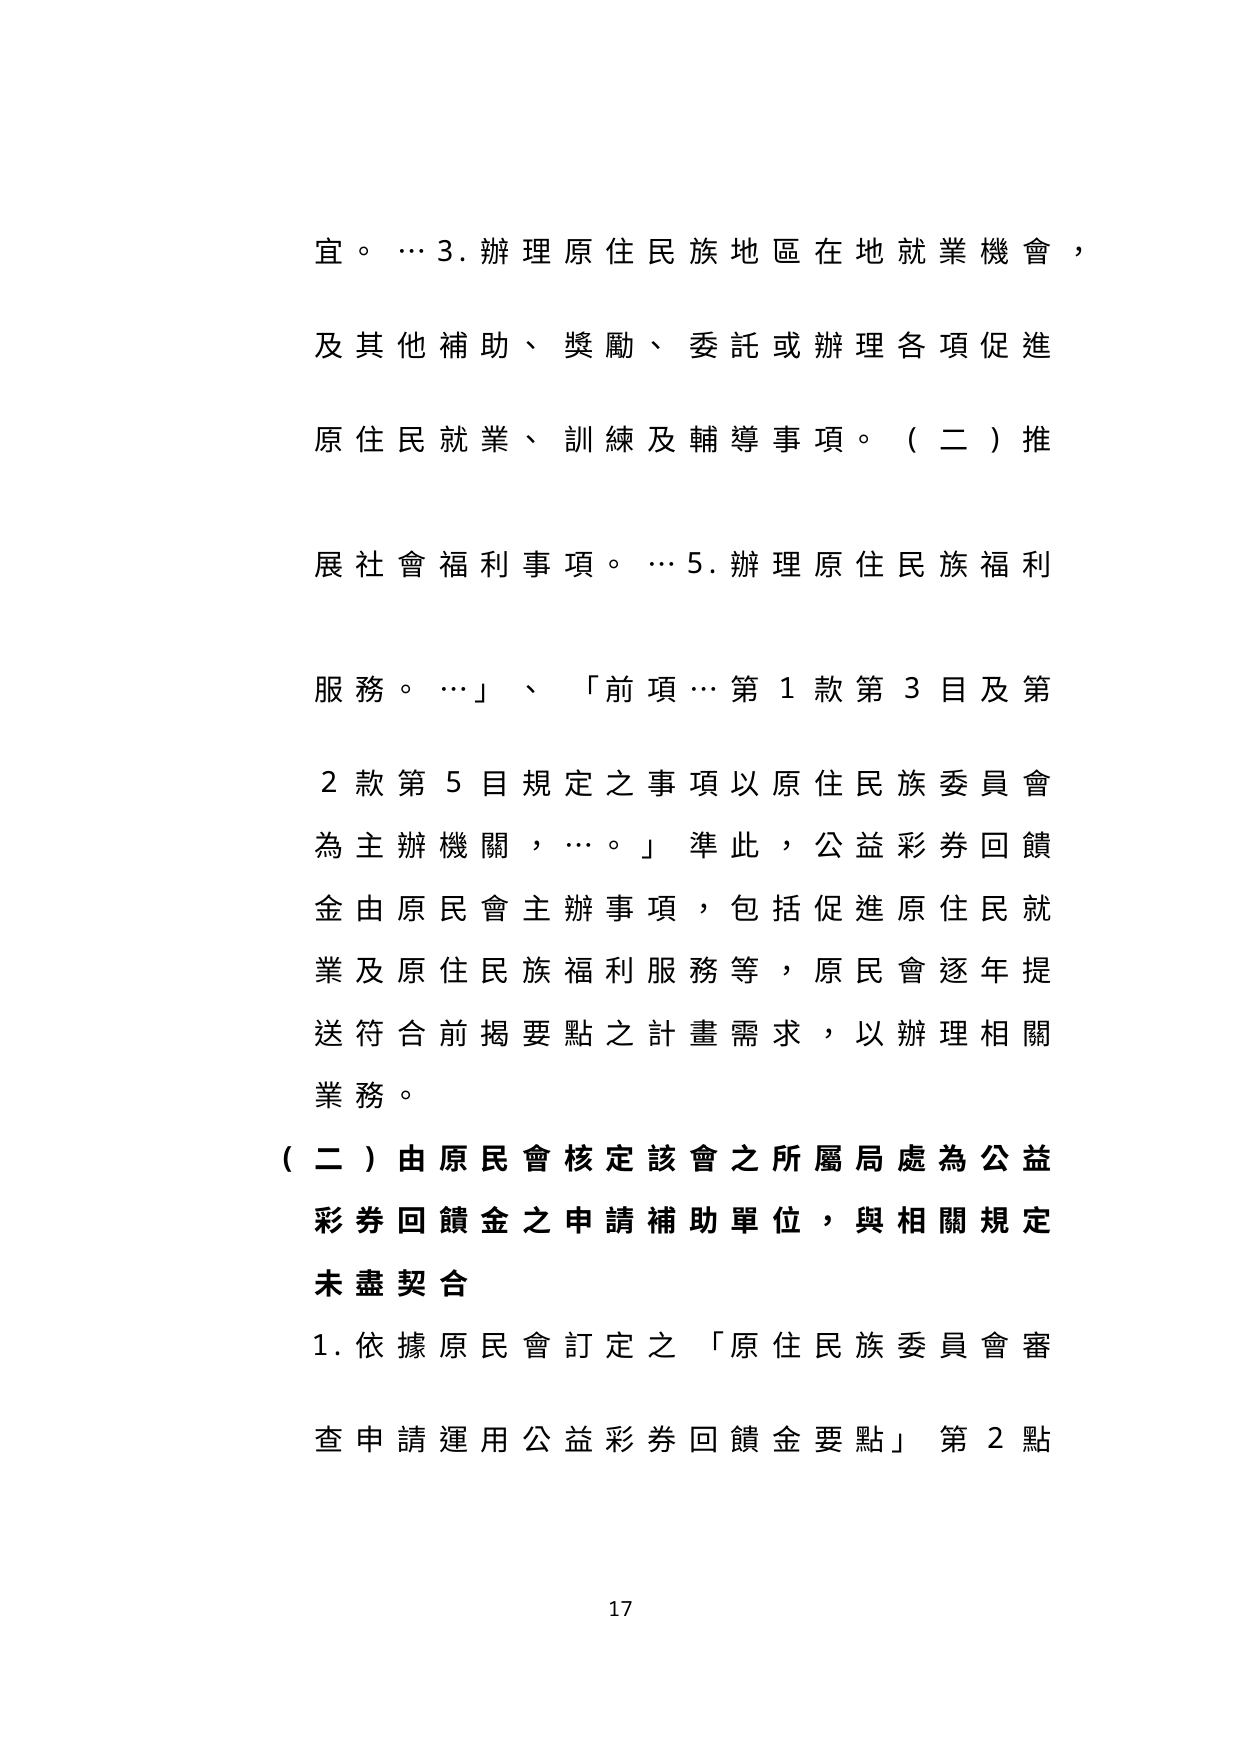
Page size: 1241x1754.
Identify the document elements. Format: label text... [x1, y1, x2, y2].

text 1.依據原民會訂定之「原住民族委員會審查申請運用公益彩券回饋金要點」第2點 [271, 1302, 1058, 1490]
text 依公益彩券回饋金運用及管理作業要點第4點第1項及第2項規定：「回饋金之用途如下：(一)弱勢族群之就業服務事宜。…3.辦理原住民族地區在地就業機會，及其他補助、獎勵、委託或辦理各項促進原住民就業、訓練及輔導事項。(二)推展社會福利事項。…5.辦理原住民族福利服務。…」、「前項…第1款第3目及第2款第5目規定之事項以原住民族委員會為主辦機關，…。」準此，公益彩券回饋金由原民會主辦事項，包括促進原住民就業及原住民族福利服務等，原民會逐年提送符合前揭要點之計畫需求，以辦理相關業務。 [271, 177, 1058, 1115]
text (二)由原民會核定該會之所屬局處為公益彩券回饋金之申請補助單位，與相關規定未盡契合 [242, 1115, 1058, 1302]
